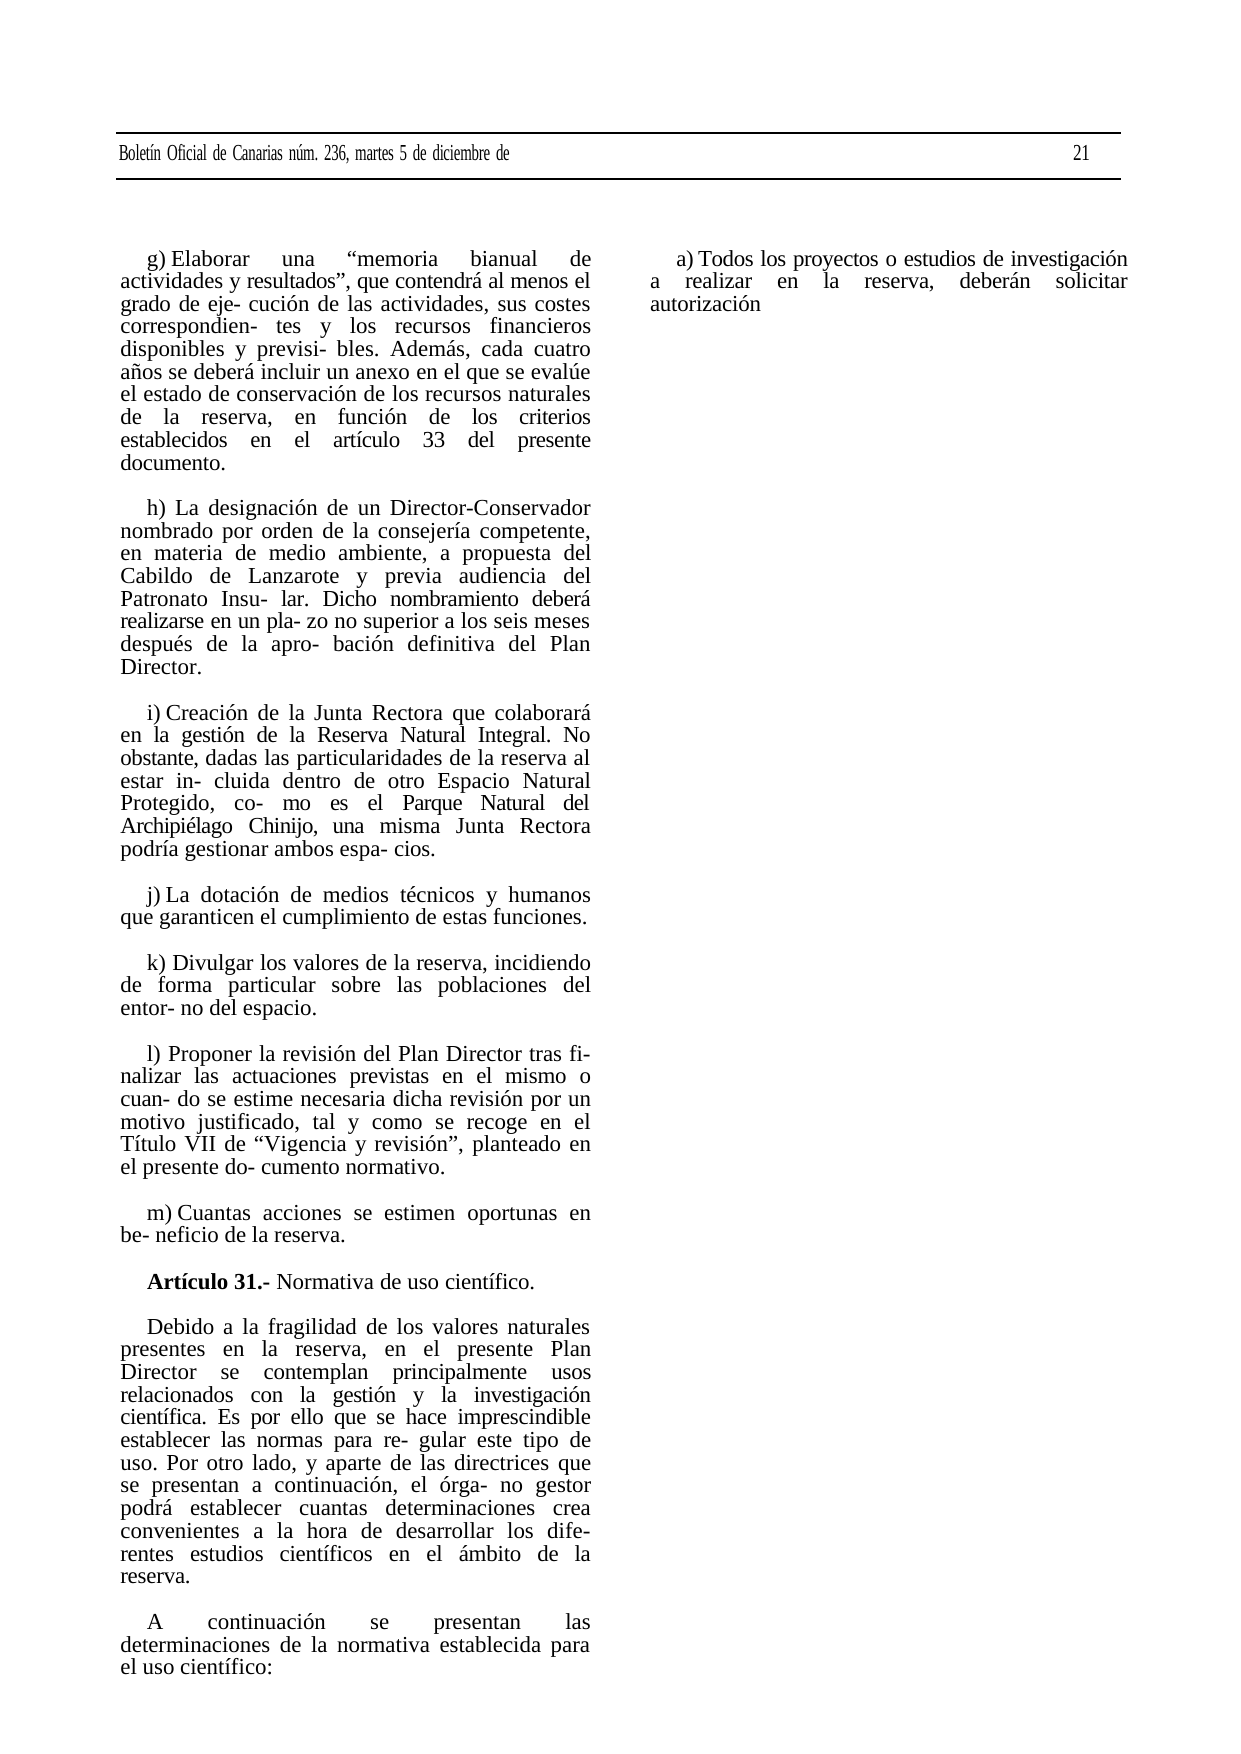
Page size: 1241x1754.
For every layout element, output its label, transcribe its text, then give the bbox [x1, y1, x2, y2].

text A continuación se presentan las determinaciones de la normativa establecida para el uso científico: [120, 1612, 591, 1680]
list Proponer la revisión del Plan Director tras fi- nalizar las actuaciones previstas en el mismo o cuan- do se estime necesaria dicha revisión por un motivo justificado, tal y como se recoge en el Título VII de “Vigencia y revisión”, planteado en el presente do- cumento normativo. [120, 1043, 591, 1179]
list Cuantas acciones se estimen oportunas en be- neficio de la reserva. [120, 1202, 591, 1248]
text Debido a la fragilidad de los valores naturales presentes en la reserva, en el presente Plan Director se contemplan principalmente usos relacionados con la gestión y la investigación científica. Es por ello que se hace imprescindible establecer las normas para re- gular este tipo de uso. Por otro lado, y aparte de las directrices que se presentan a continuación, el órga- no gestor podrá establecer cuantas determinaciones crea convenientes a la hora de desarrollar los dife- rentes estudios científicos en el ámbito de la reserva. [120, 1316, 591, 1589]
list Elaborar una “memoria bianual de actividades y resultados”, que contendrá al menos el grado de eje- cución de las actividades, sus costes correspondien- tes y los recursos financieros disponibles y previsi- bles. Además, cada cuatro años se deberá incluir un anexo en el que se evalúe el estado de conservación de los recursos naturales de la reserva, en función de los criterios establecidos en el artículo 33 del presente documento. [120, 248, 591, 475]
list Creación de la Junta Rectora que colaborará en la gestión de la Reserva Natural Integral. No obstante, dadas las particularidades de la reserva al estar in- cluida dentro de otro Espacio Natural Protegido, co- mo es el Parque Natural del Archipiélago Chinijo, una misma Junta Rectora podría gestionar ambos espa- cios. [120, 702, 591, 861]
list Todos los proyectos o estudios de investigación a realizar en la reserva, deberán solicitar autorización [650, 248, 1128, 316]
list La dotación de medios técnicos y humanos que garanticen el cumplimiento de estas funciones. [120, 884, 591, 929]
text Artículo 31.- Normativa de uso científico. [147, 1268, 595, 1294]
list Divulgar los valores de la reserva, incidiendo de forma particular sobre las poblaciones del entor- no del espacio. [120, 952, 591, 1020]
list La designación de un Director-Conservador nombrado por orden de la consejería competente, en materia de medio ambiente, a propuesta del Cabildo de Lanzarote y previa audiencia del Patronato Insu- lar. Dicho nombramiento deberá realizarse en un pla- zo no superior a los seis meses después de la apro- bación definitiva del Plan Director. [120, 498, 591, 679]
